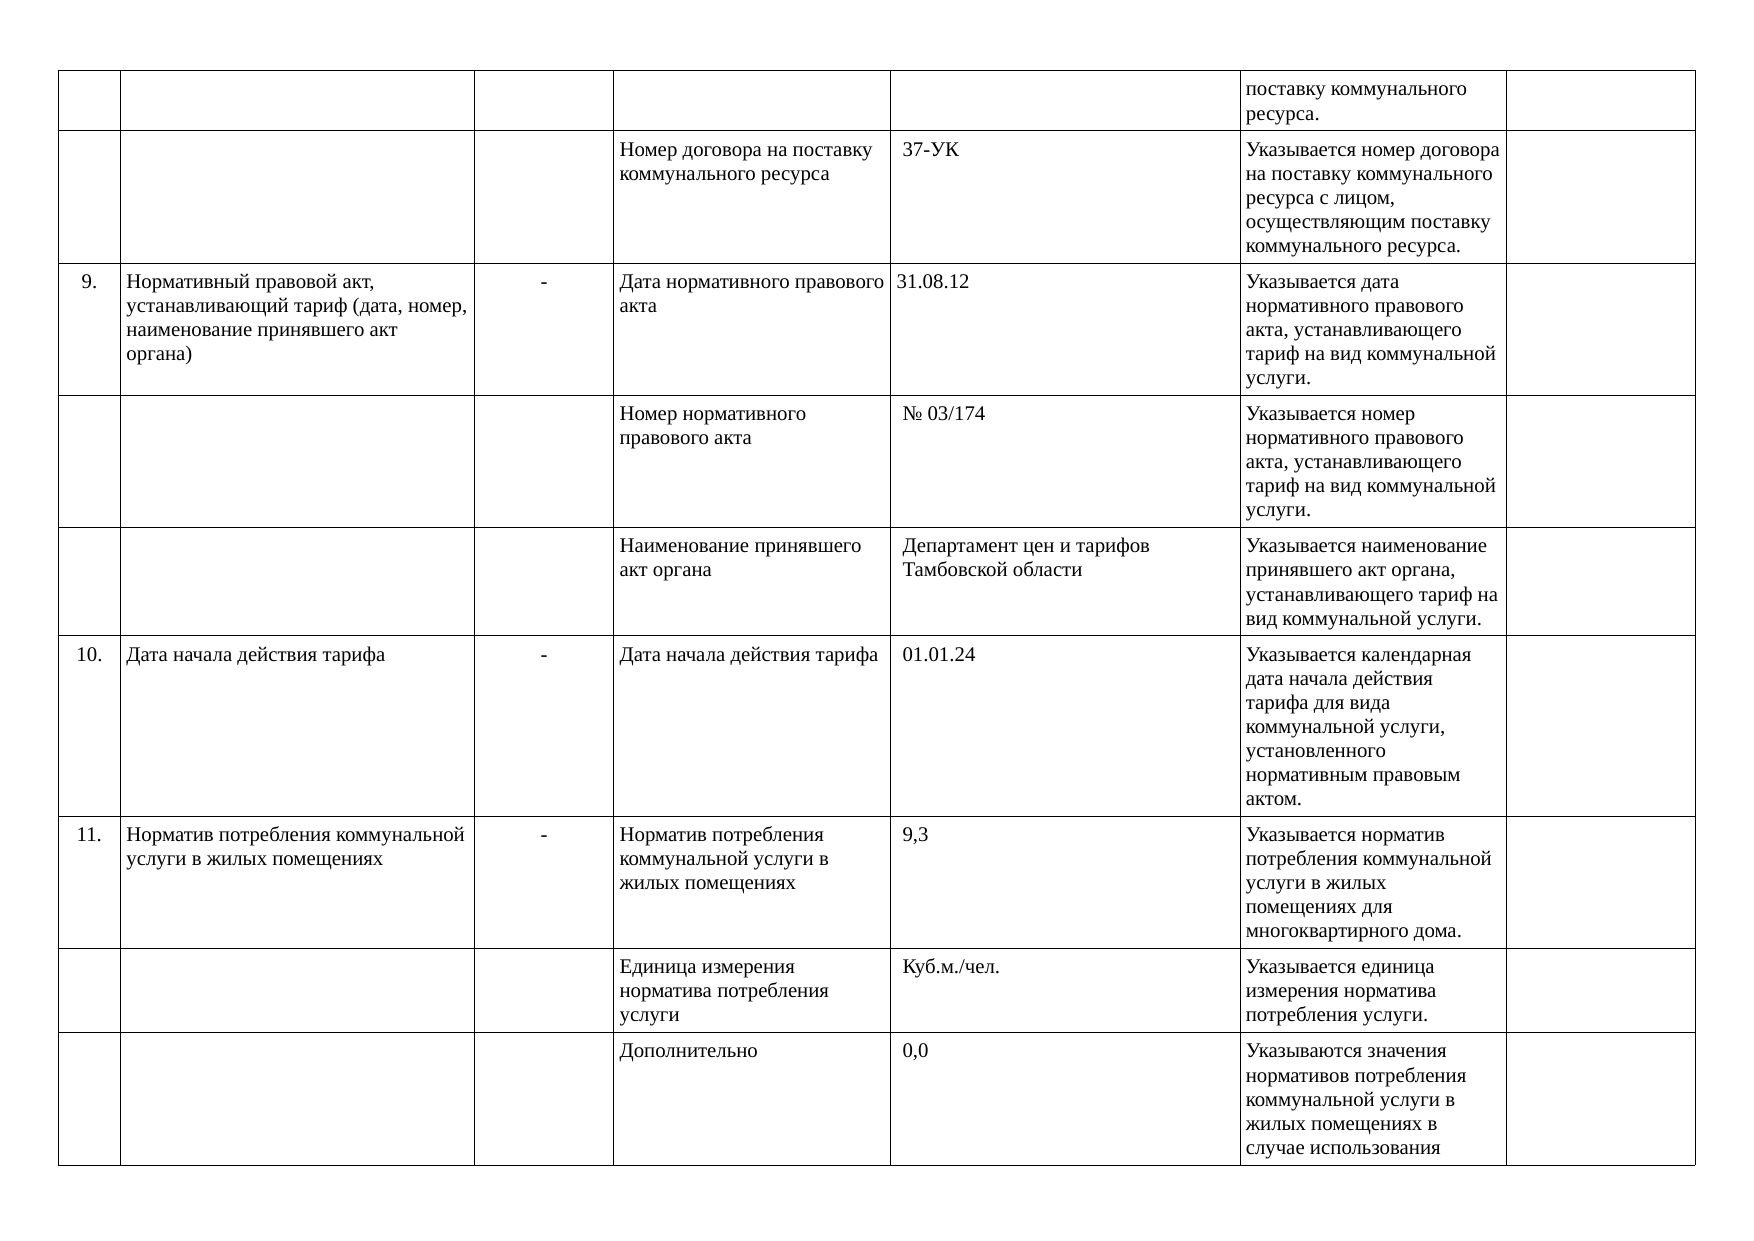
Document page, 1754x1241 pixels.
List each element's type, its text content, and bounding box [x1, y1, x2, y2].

table_cell [1507, 817, 1695, 948]
table_cell [475, 131, 613, 262]
table_cell Указывается календарная дата начала действия тарифа для вида коммунальной услуги, установленного нормативным правовым актом. [1241, 636, 1506, 816]
table_cell Указывается наименование принявшего акт органа, устанавливающего тариф на вид коммунальной услуги. [1241, 528, 1506, 635]
table_cell [59, 949, 120, 1032]
table_cell - [475, 817, 613, 948]
table_cell - [475, 264, 613, 395]
table_cell Куб.м./чел. [891, 949, 1240, 1032]
table_cell Указывается дата нормативного правового акта, устанавливающего тариф на вид коммунальной услуги. [1241, 264, 1506, 395]
table_cell Единица измерения норматива потребления услуги [614, 949, 890, 1032]
table_cell [121, 71, 474, 130]
table_cell Указывается номер договора на поставку коммунального ресурса с лицом, осуществляющим поставку коммунального ресурса. [1241, 131, 1506, 262]
table_cell [1507, 636, 1695, 816]
table_cell Номер нормативного правового акта [614, 396, 890, 527]
table_cell [1507, 71, 1695, 130]
table_cell [59, 396, 120, 527]
table_cell Департамент цен и тарифов Тамбовской области [891, 528, 1240, 635]
table_cell Указывается норматив потребления коммунальной услуги в жилых помещениях для многоквартирного дома. [1241, 817, 1506, 948]
table_cell 11. [59, 817, 120, 948]
table_cell [59, 1033, 120, 1164]
table_cell - [475, 71, 613, 130]
table_cell Указывается номер нормативного правового акта, устанавливающего тариф на вид коммунальной услуги. [1241, 396, 1506, 527]
table_cell Наименование принявшего акт органа [614, 528, 890, 635]
table_cell Норматив потребления коммунальной услуги в жилых помещениях [121, 817, 474, 948]
table_cell № 03/174 [891, 396, 1240, 527]
table_cell [1507, 131, 1695, 262]
table_cell [121, 1033, 474, 1164]
table_cell [1507, 396, 1695, 527]
table_cell [121, 396, 474, 527]
table_cell [121, 131, 474, 262]
table_cell 31.08.12 [891, 264, 1240, 395]
table_cell [1507, 264, 1695, 395]
table_cell Указывается единица измерения норматива потребления услуги. [1241, 949, 1506, 1032]
table_cell [475, 528, 613, 635]
table_cell [59, 131, 120, 262]
table_cell [1507, 1033, 1695, 1164]
table_cell Указываются значения нормативов потребления коммунальной услуги в жилых помещениях в случае использования [1241, 1033, 1506, 1164]
table_cell [59, 71, 120, 130]
table_cell [891, 71, 1240, 130]
table_cell [1507, 528, 1695, 635]
table_cell Дата нормативного правового акта [614, 264, 890, 395]
table_cell 10. [59, 636, 120, 816]
table_cell - [475, 636, 613, 816]
table_cell 01.01.24 [891, 636, 1240, 816]
table_cell 9,3 [891, 817, 1240, 948]
table_cell [475, 949, 613, 1032]
table_cell [475, 1033, 613, 1164]
table_cell Нормативный правовой акт, устанавливающий тариф (дата, номер, наименование принявшего акт органа) [121, 264, 474, 395]
table_cell Дополнительно [614, 1033, 890, 1164]
table_cell [121, 528, 474, 635]
table_cell Дата начала действия тарифа [121, 636, 474, 816]
table_cell [614, 71, 890, 130]
table_cell Дата начала действия тарифа [614, 636, 890, 816]
table_cell Норматив потребления коммунальной услуги в жилых помещениях [614, 817, 890, 948]
table_cell 37-УК [891, 131, 1240, 262]
table_cell [59, 528, 120, 635]
table_cell [475, 396, 613, 527]
table_cell Номер договора на поставку коммунального ресурса [614, 131, 890, 262]
table_cell [121, 949, 474, 1032]
table_cell 0,0 [891, 1033, 1240, 1164]
table_cell поставку коммунального ресурса. [1241, 71, 1506, 130]
table_cell 9. [59, 264, 120, 395]
table_cell [1507, 949, 1695, 1032]
